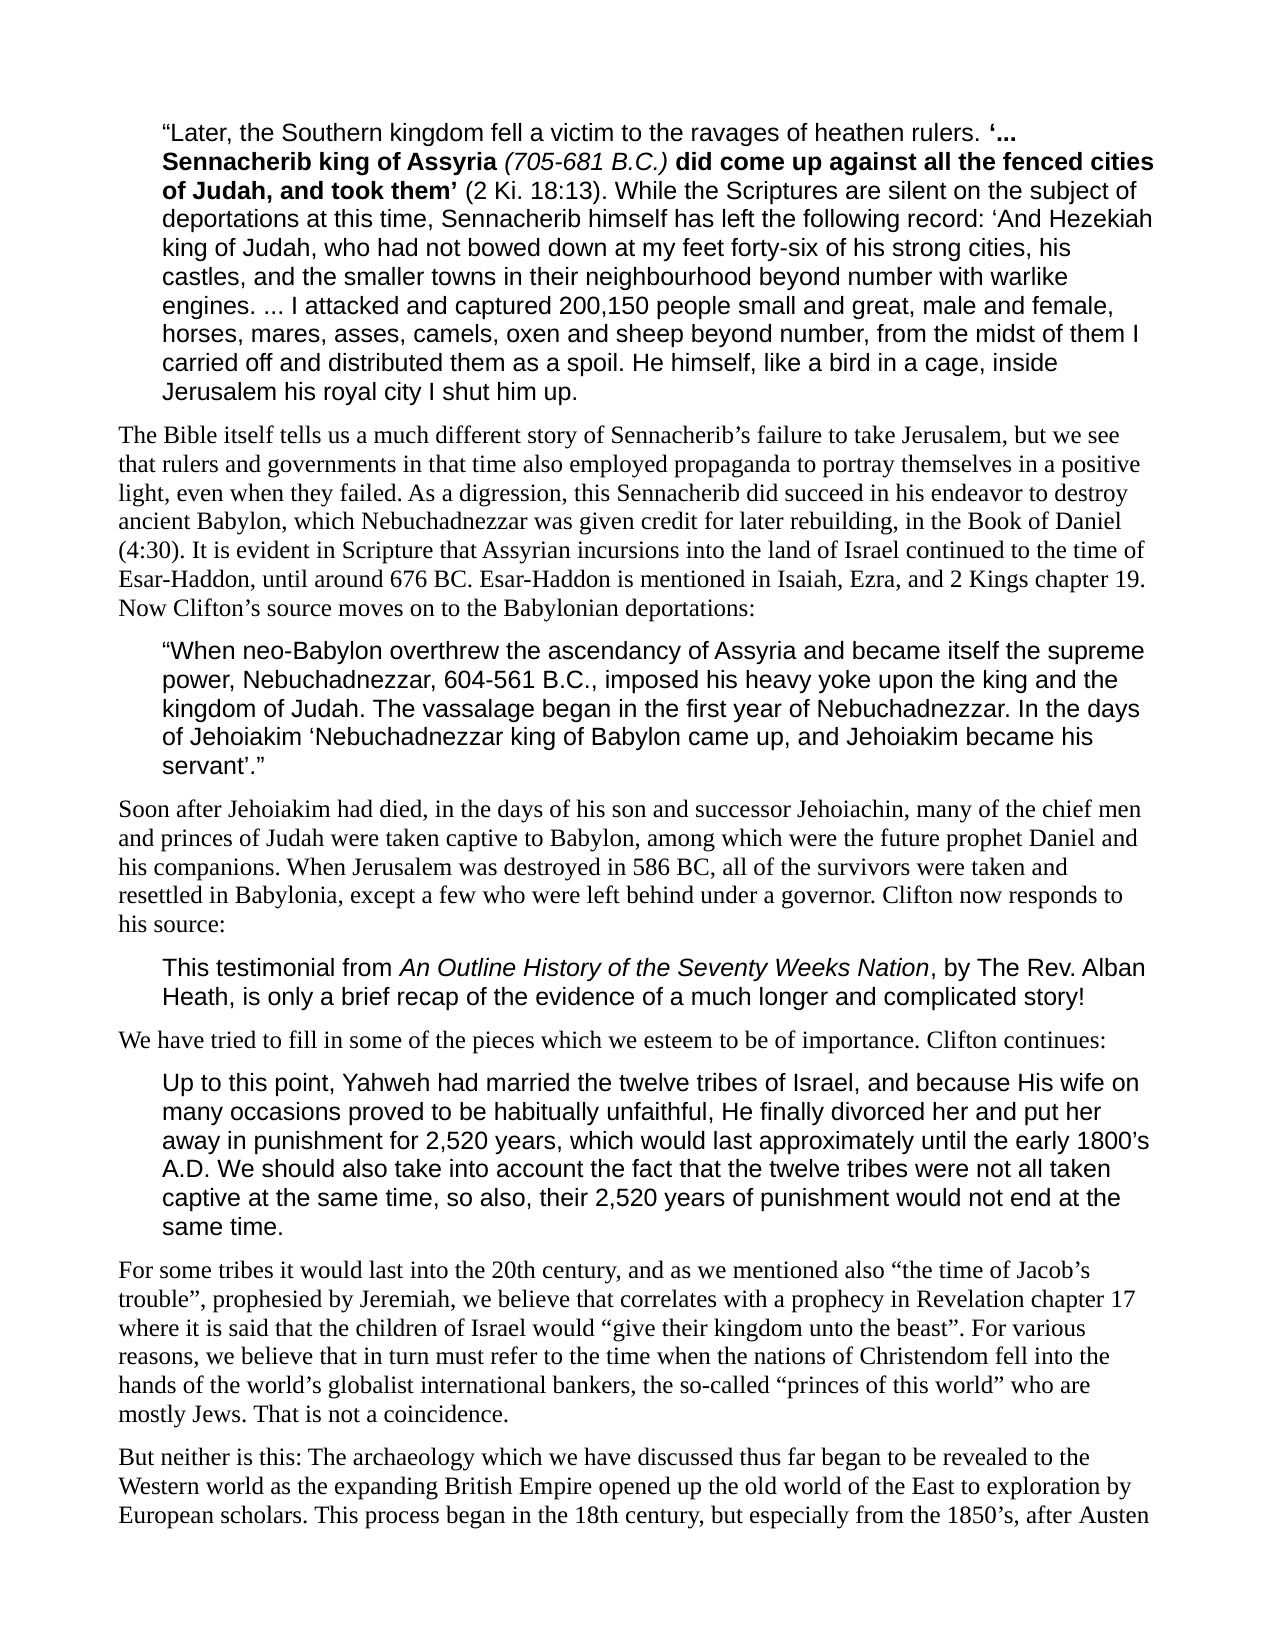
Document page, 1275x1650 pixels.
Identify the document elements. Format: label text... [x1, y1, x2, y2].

text “When neo-Babylon overthrew the ascendancy of Assyria and became itself the supreme power, Nebuchadnezzar, 604-561 B.C., imposed his heavy yoke upon the king and the kingdom of Judah. The vassalage began in the first year of Nebuchadnezzar. In the days of Jehoiakim ‘Nebuchadnezzar king of Babylon came up, and Jehoiakim became his servant’.” [162, 636, 1157, 780]
text Soon after Jehoiakim had died, in the days of his son and successor Jehoiachin, many of the chief men and princes of Judah were taken captive to Babylon, among which were the future prophet Daniel and his companions. When Jerusalem was destroyed in 586 BC, all of the survivors were taken and resettled in Babylonia, except a few who were left behind under a governor. Clifton now responds to his source: [118, 794, 1157, 938]
text This testimonial from An Outline History of the Seventy Weeks Nation, by The Rev. Alban Heath, is only a brief recap of the evidence of a much longer and complicated story! [162, 953, 1157, 1010]
text For some tribes it would last into the 20th century, and as we mentioned also “the time of Jacob’s trouble”, prophesied by Jeremiah, we believe that correlates with a prophecy in Revelation chapter 17 where it is said that the children of Israel would “give their kingdom unto the beast”. For various reasons, we believe that in turn must refer to the time when the nations of Christendom fell into the hands of the world’s globalist international bankers, the so-called “princes of this world” who are mostly Jews. That is not a coincidence. [118, 1255, 1157, 1428]
text But neither is this: The archaeology which we have discussed thus far began to be revealed to the Western world as the expanding British Empire opened up the old world of the East to exploration by European scholars. This process began in the 18th century, but especially from the 1850’s, after Austen [118, 1442, 1157, 1528]
text The Bible itself tells us a much different story of Sennacherib’s failure to take Jerusalem, but we see that rulers and governments in that time also employed propaganda to portray themselves in a positive light, even when they failed. As a digression, this Sennacherib did succeed in his endeavor to destroy ancient Babylon, which Nebuchadnezzar was given credit for later rebuilding, in the Book of Daniel (4:30). It is evident in Scripture that Assyrian incursions into the land of Israel continued to the time of Esar-Haddon, until around 676 BC. Esar-Haddon is mentioned in Isaiah, Ezra, and 2 Kings chapter 19. Now Clifton’s source moves on to the Babylonian deportations: [118, 420, 1157, 621]
text Up to this point, Yahweh had married the twelve tribes of Israel, and because His wife on many occasions proved to be habitually unfaithful, He finally divorced her and put her away in punishment for 2,520 years, which would last approximately until the early 1800’s A.D. We should also take into account the fact that the twelve tribes were not all taken captive at the same time, so also, their 2,520 years of punishment would not end at the same time. [162, 1068, 1157, 1241]
text “Later, the Southern kingdom fell a victim to the ravages of heathen rulers. ‘... Sennacherib king of Assyria (705-681 B.C.) did come up against all the fenced cities of Judah, and took them’ (2 Ki. 18:13). While the Scriptures are silent on the subject of deportations at this time, Sennacherib himself has left the following record: ‘And Hezekiah king of Judah, who had not bowed down at my feet forty-six of his strong cities, his castles, and the smaller towns in their neighbourhood beyond number with warlike engines. ... I attacked and captured 200,150 people small and great, male and female, horses, mares, asses, camels, oxen and sheep beyond number, from the midst of them I carried off and distributed them as a spoil. He himself, like a bird in a cage, inside Jerusalem his royal city I shut him up. [162, 118, 1157, 406]
text We have tried to fill in some of the pieces which we esteem to be of importance. Clifton continues: [118, 1025, 1157, 1053]
